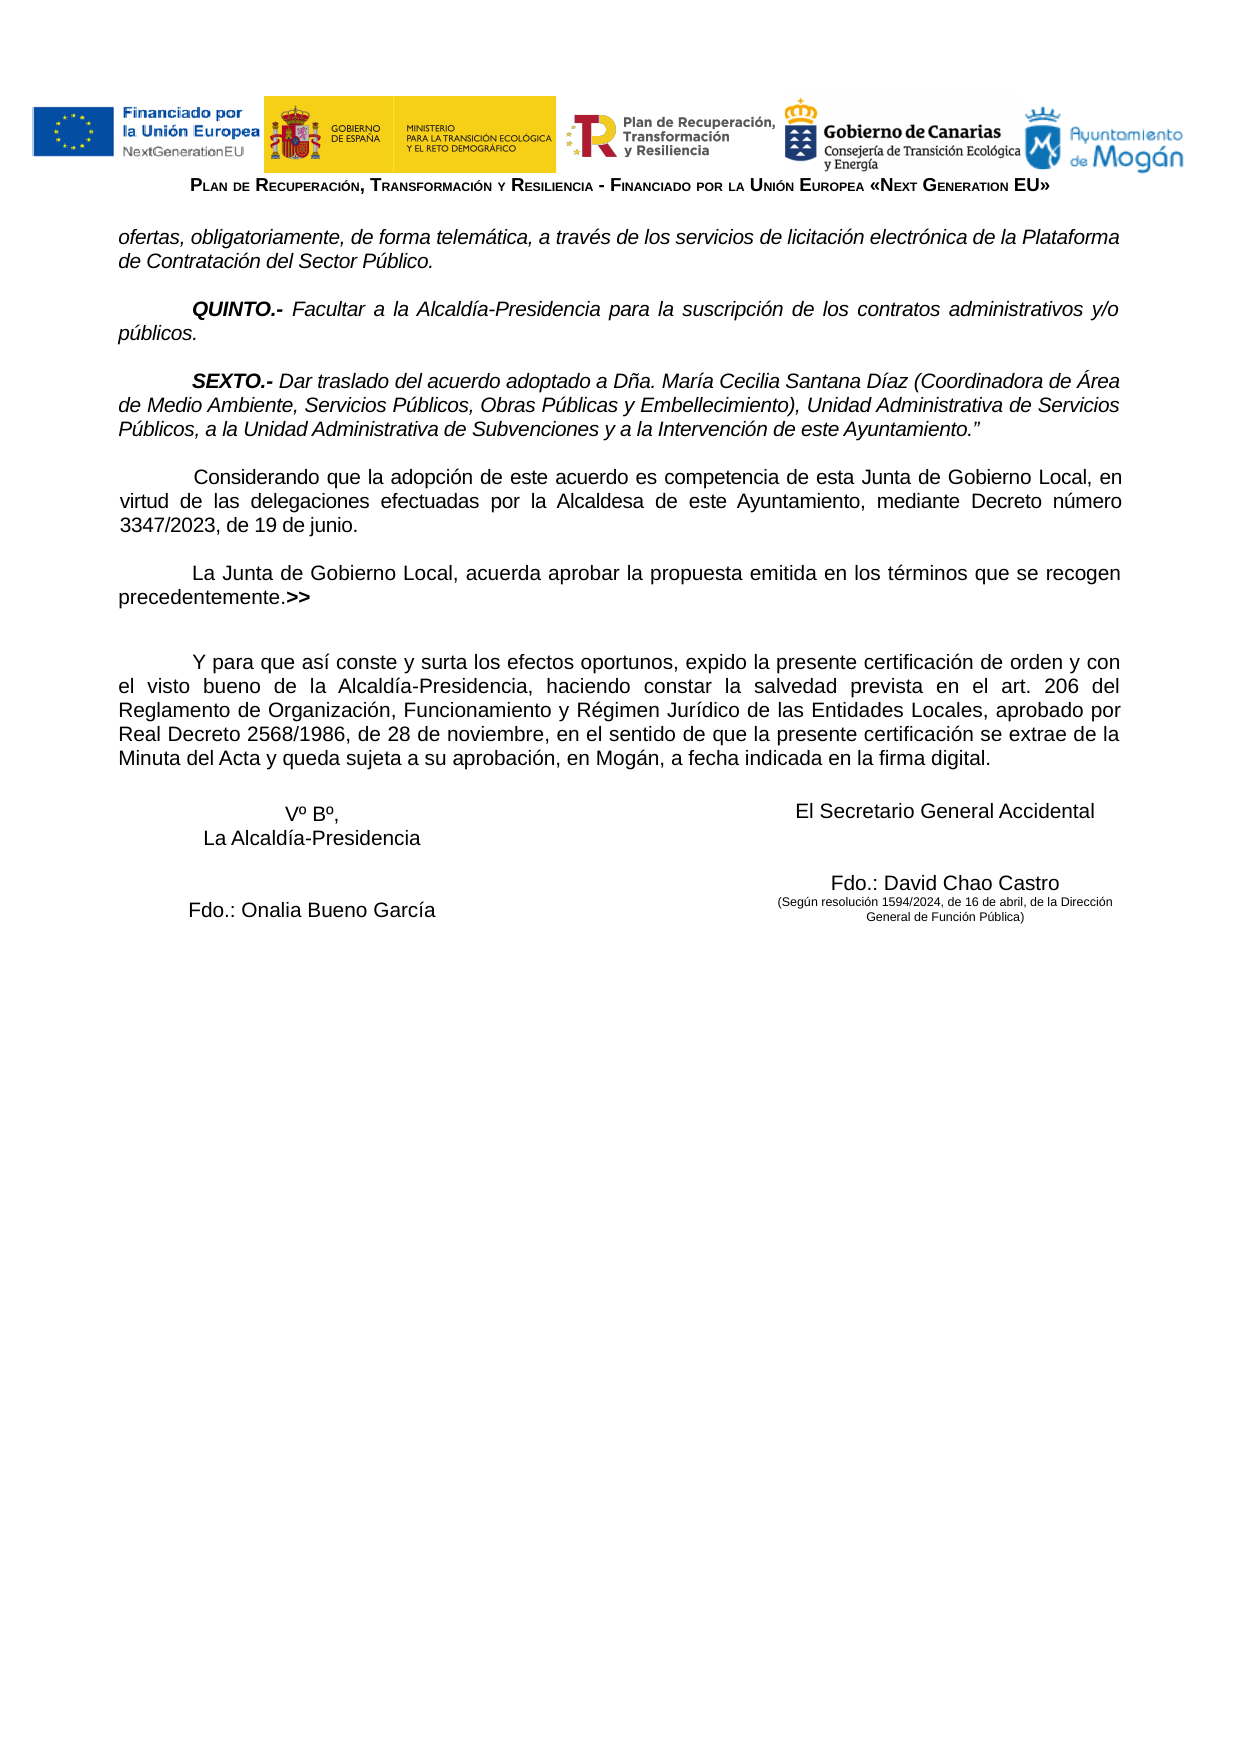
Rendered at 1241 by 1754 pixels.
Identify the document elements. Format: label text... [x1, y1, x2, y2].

table_header [473, 794, 768, 929]
picture [27, 94, 1187, 177]
text SEXTO.- Dar traslado del acuerdo adoptado a Dña. María Cecilia Santana Díaz (Coordinadora de Área de Medio Ambiente, Servicios Públicos, Obras Públicas y Embellecimiento), Unidad Administrativa de Servicios Públicos, a la Unidad Administrativa de Subvenciones y a la Intervención de este Ayuntamiento.” [118, 369, 1122, 441]
text Y para que así conste y surta los efectos oportunos, expido la presente certificación de orden y con el visto bueno de la Alcaldía-Presidencia, haciendo constar la salvedad prevista en el art. 206 del Reglamento de Organización, Funcionamiento y Régimen Jurídico de las Entidades Locales, aprobado por Real Decreto 2568/1986, de 28 de noviembre, en el sentido de que la presente certificación se extrae de la Minuta del Acta y queda sujeta a su aprobación, en Mogán, a fecha indicada en la firma digital. [118, 650, 1122, 769]
text Considerando que la adopción de este acuerdo es competencia de esta Junta de Gobierno Local, en virtud de las delegaciones efectuadas por la Alcaldesa de este Ayuntamiento, mediante Decreto número 3347/2023, de 19 de junio. [118, 465, 1122, 537]
text QUINTO.- Facultar a la Alcaldía-Presidencia para la suscripción de los contratos administrativos y/o públicos. [118, 297, 1122, 345]
table_header El Secretario General Accidental Fdo.: David Chao Castro (Según resolución 1594/2024, de 16 de abril, de la Dirección General de Función Pública) [768, 794, 1122, 929]
table_header Vº Bº, La Alcaldía-Presidencia Fdo.: Onalia Bueno García [151, 794, 473, 929]
text ofertas, obligatoriamente, de forma telemática, a través de los servicios de licitación electrónica de la Plataforma de Contratación del Sector Público. [118, 225, 1122, 273]
text La Junta de Gobierno Local, acuerda aprobar la propuesta emitida en los términos que se recogen precedentemente.>> [118, 561, 1122, 608]
